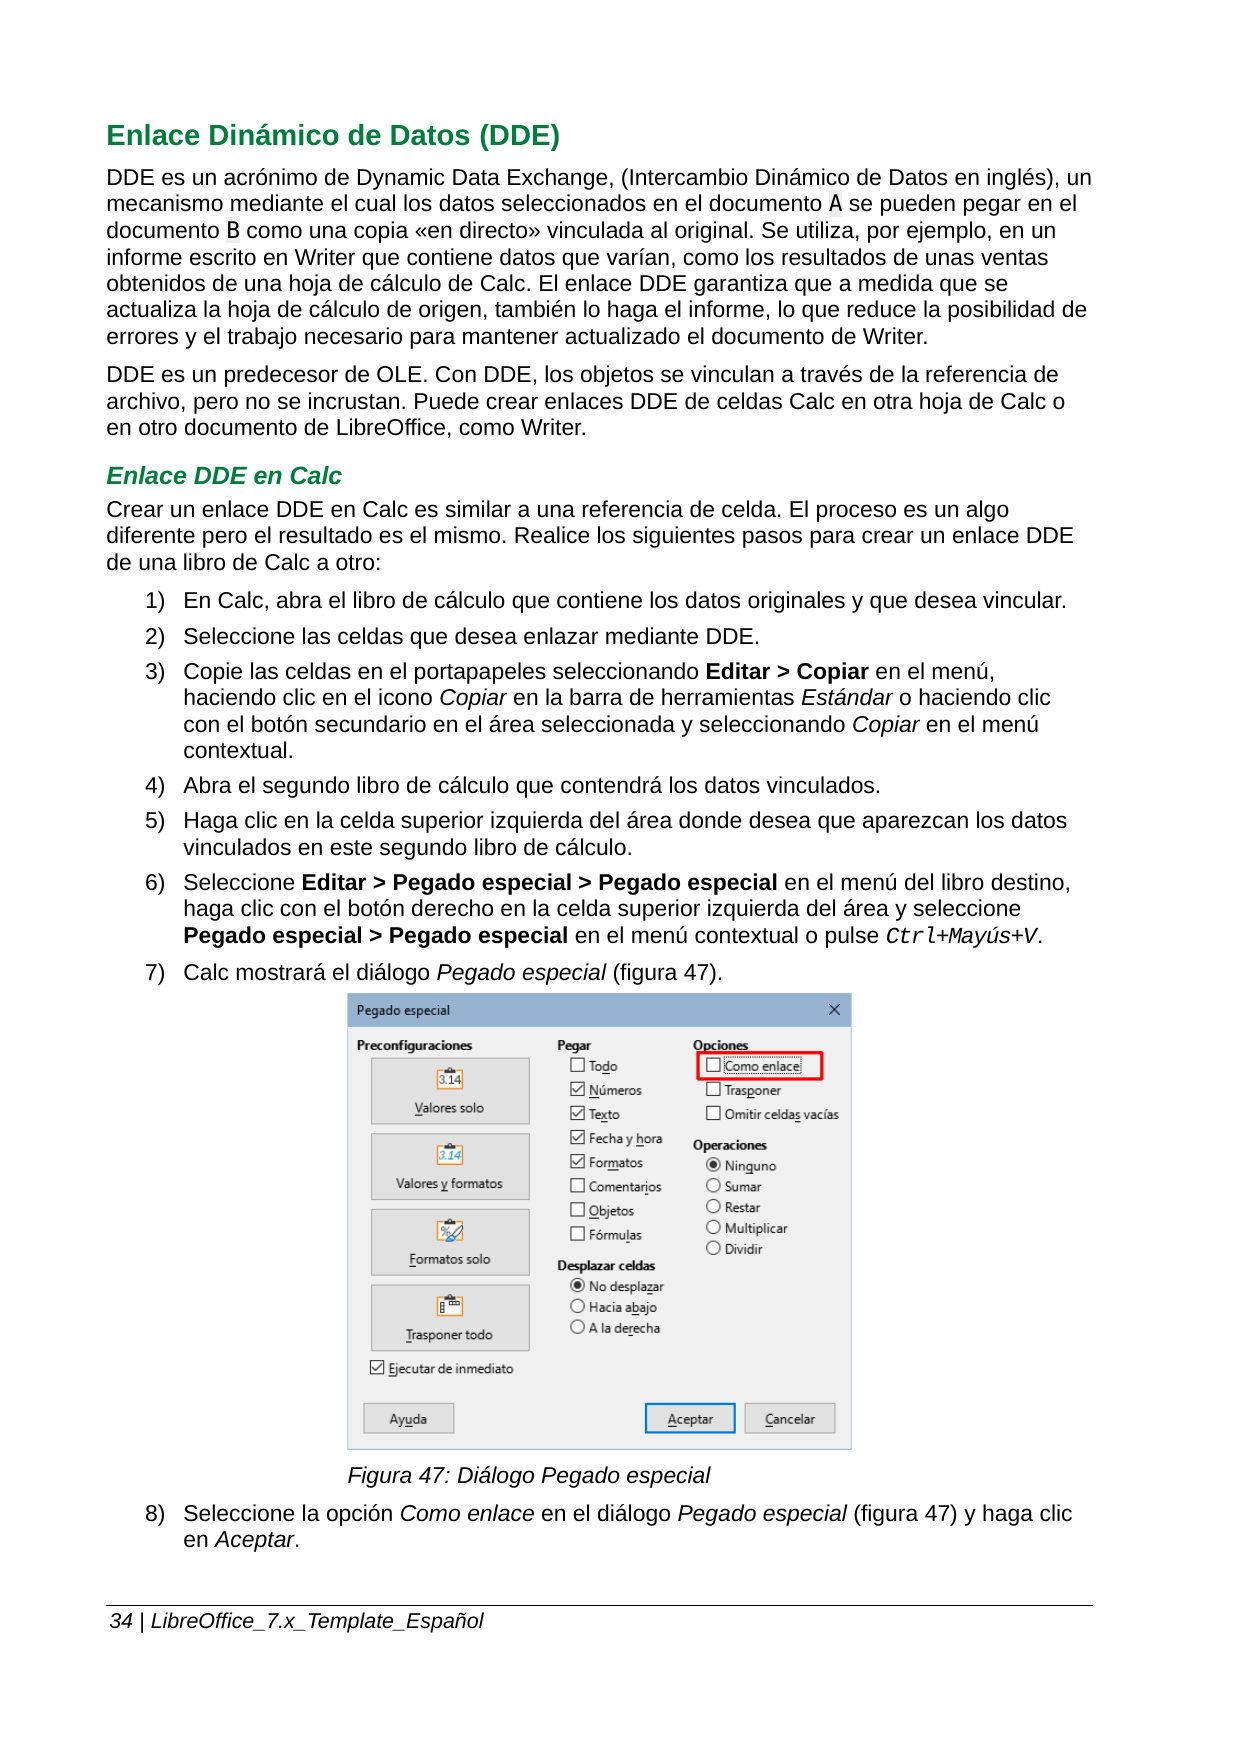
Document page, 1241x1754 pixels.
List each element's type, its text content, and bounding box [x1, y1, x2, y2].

text DDE es un acrónimo de Dynamic Data Exchange, (Intercambio Dinámico de Datos en inglés), un mecanismo mediante el cual los datos seleccionados en el documento A se pueden pegar en el documento B como una copia «en directo» vinculada al original. Se utiliza, por ejemplo, en un informe escrito en Writer que contiene datos que varían, como los resultados de unas ventas obtenidos de una hoja de cálculo de Calc. El enlace DDE garantiza que a medida que se actualiza la hoja de cálculo de origen, también lo haga el informe, lo que reduce la posibilidad de errores y el trabajo necesario para mantener actualizado el documento de Writer. [106, 163, 1093, 349]
list Abra el segundo libro de cálculo que contendrá los datos vinculados. [165, 772, 1093, 798]
list Seleccione las celdas que desea enlazar mediante DDE. [165, 623, 1093, 649]
list Haga clic en la celda superior izquierda del área donde desea que aparezcan los datos vinculados en este segundo libro de cálculo. [165, 807, 1093, 860]
list Calc mostrará el diálogo Pegado especial (figura 47). [165, 959, 1093, 985]
picture [347, 993, 852, 1450]
list Seleccione la opción Como enlace en el diálogo Pegado especial (figura 47) y haga clic en Aceptar. [165, 1500, 1093, 1552]
text DDE es un predecesor de OLE. Con DDE, los objetos se vinculan a través de la referencia de archivo, pero no se incrustan. Puede crear enlaces DDE de celdas Calc en otra hoja de Calc o en otro documento de LibreOffice, como Writer. [106, 361, 1093, 441]
list En Calc, abra el libro de cálculo que contiene los datos originales y que desea vincular. [165, 587, 1093, 614]
list Crear un enlace DDE en Calc es similar a una referencia de celda. El proceso es un algo diferente pero el resultado es el mismo. Realice los siguientes pasos para crear un enlace DDE de una libro de Calc a otro: [106, 496, 1093, 575]
text Figura 47: Diálogo Pegado especial [347, 1462, 852, 1488]
list Seleccione Editar > Pegado especial > Pegado especial en el menú del libro destino, haga clic con el botón derecho en la celda superior izquierda del área y seleccione Pegado especial > Pegado especial en el menú contextual o pulse Ctrl+Mayús+V. [165, 869, 1093, 950]
subtitle Enlace DDE en Calc [106, 461, 1093, 490]
list Copie las celdas en el portapapeles seleccionando Editar > Copiar en el menú, haciendo clic en el icono Copiar en la barra de herramientas Estándar o haciendo clic con el botón secundario en el área seleccionada y seleccionando Copiar en el menú contextual. [165, 658, 1093, 763]
subtitle Enlace Dinámico de Datos (DDE) [106, 118, 1093, 152]
